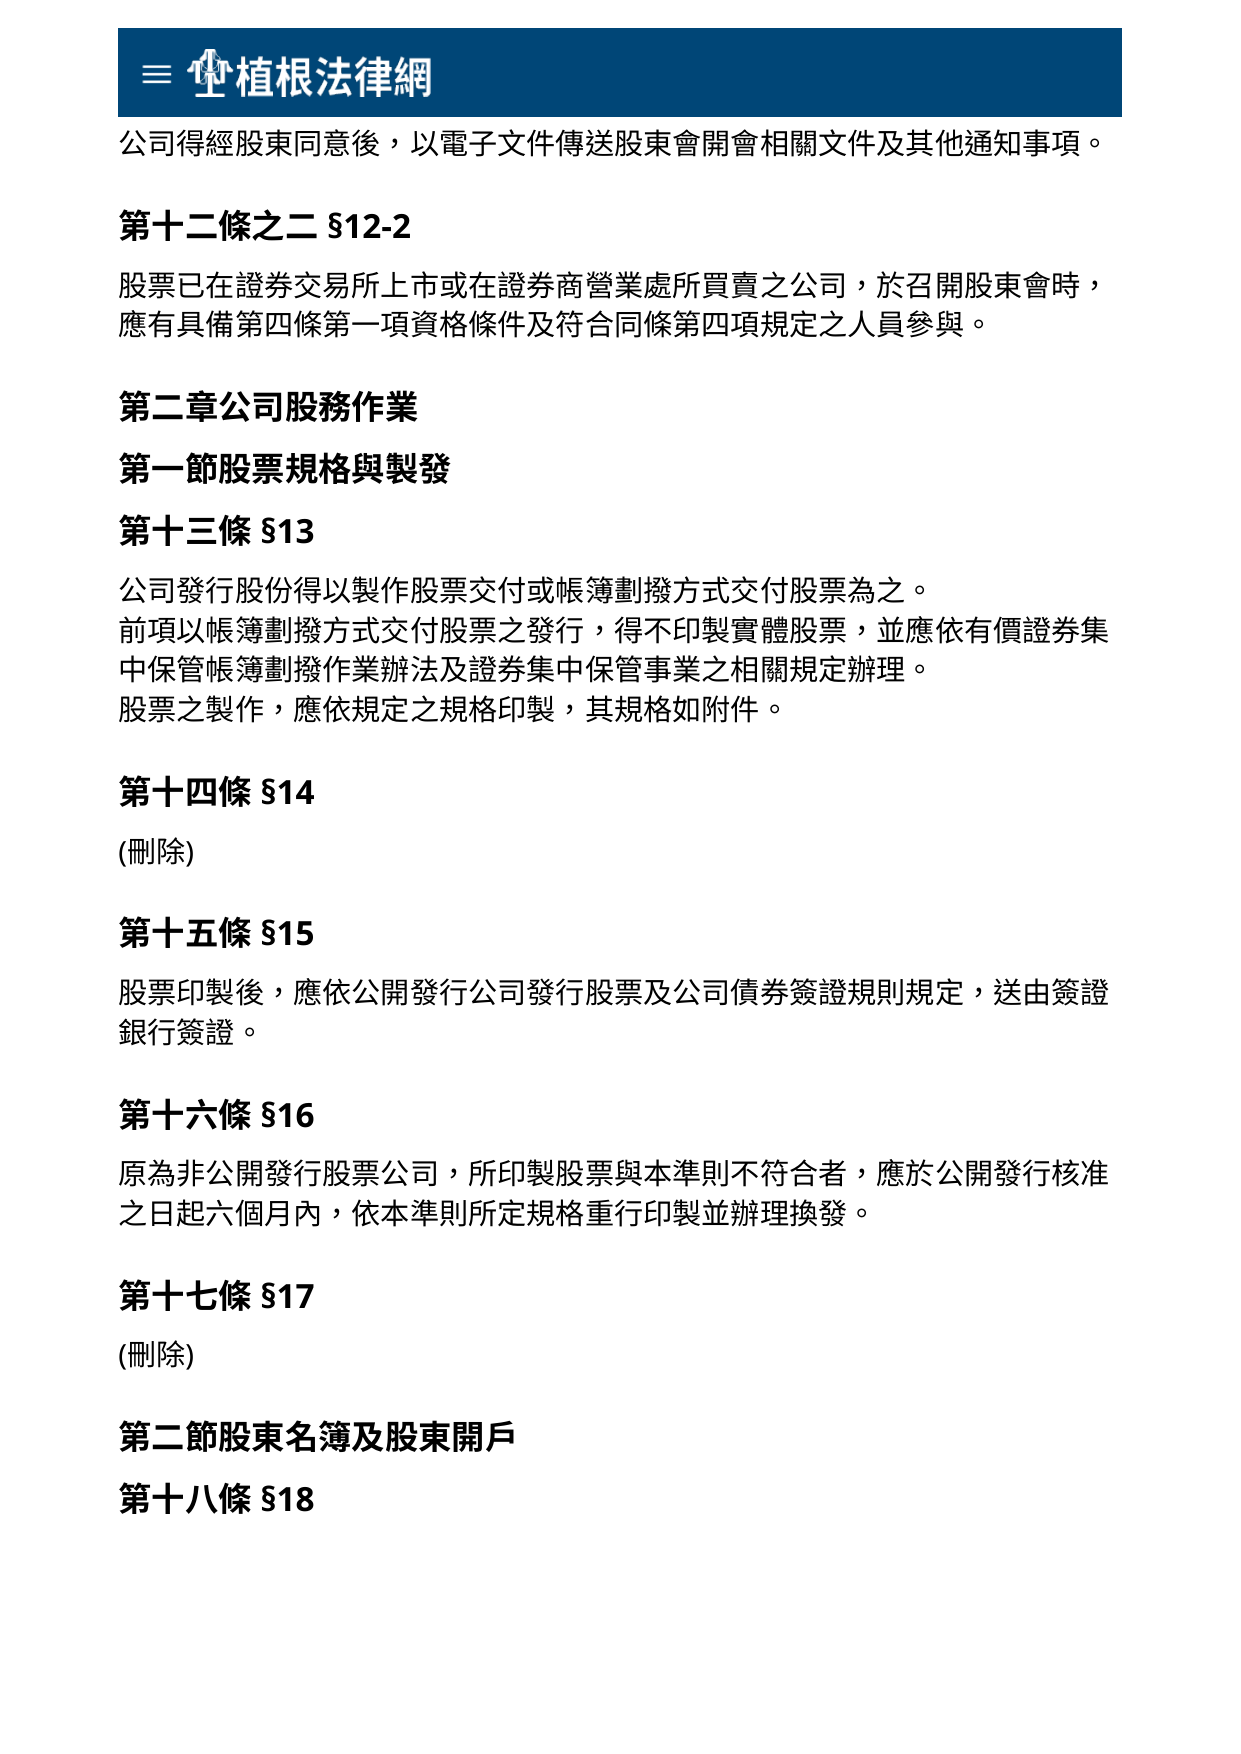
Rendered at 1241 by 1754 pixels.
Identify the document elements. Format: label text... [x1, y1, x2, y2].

picture [118, 28, 1122, 117]
text 第十二條之二 §12-2 [118, 203, 1122, 248]
text 前項以帳簿劃撥方式交付股票之發行，得不印製實體股票，並應依有價證券集中保管帳簿劃撥作業辦法及證券集中保管事業之相關規定辦理。 [118, 610, 1122, 689]
text (刪除) [118, 1334, 1122, 1374]
text 公司得經股東同意後，以電子文件傳送股東會開會相關文件及其他通知事項。 [118, 123, 1122, 163]
text 第一節股票規格與製發 [118, 446, 1122, 492]
text (刪除) [118, 831, 1122, 871]
text 第十四條 §14 [118, 769, 1122, 814]
text 第十三條 §13 [118, 508, 1122, 554]
text 第十七條 §17 [118, 1272, 1122, 1318]
text 公司發行股份得以製作股票交付或帳簿劃撥方式交付股票為之。 [118, 570, 1122, 610]
text 股票印製後，應依公開發行公司發行股票及公司債券簽證規則規定，送由簽證銀行簽證。 [118, 972, 1122, 1052]
text 股票之製作，應依規定之規格印製，其規格如附件。 [118, 689, 1122, 729]
text 原為非公開發行股票公司，所印製股票與本準則不符合者，應於公開發行核准之日起六個月內，依本準則所定規格重行印製並辦理換發。 [118, 1153, 1122, 1233]
text 第二節股東名簿及股東開戶 [118, 1414, 1122, 1459]
text 第十五條 §15 [118, 910, 1122, 956]
text 第十六條 §16 [118, 1091, 1122, 1137]
text 股票已在證券交易所上市或在證券商營業處所買賣之公司，於召開股東會時，應有具備第四條第一項資格條件及符合同條第四項規定之人員參與。 [118, 265, 1122, 344]
text 第十八條 §18 [118, 1476, 1122, 1521]
text 第二章公司股務作業 [118, 384, 1122, 429]
